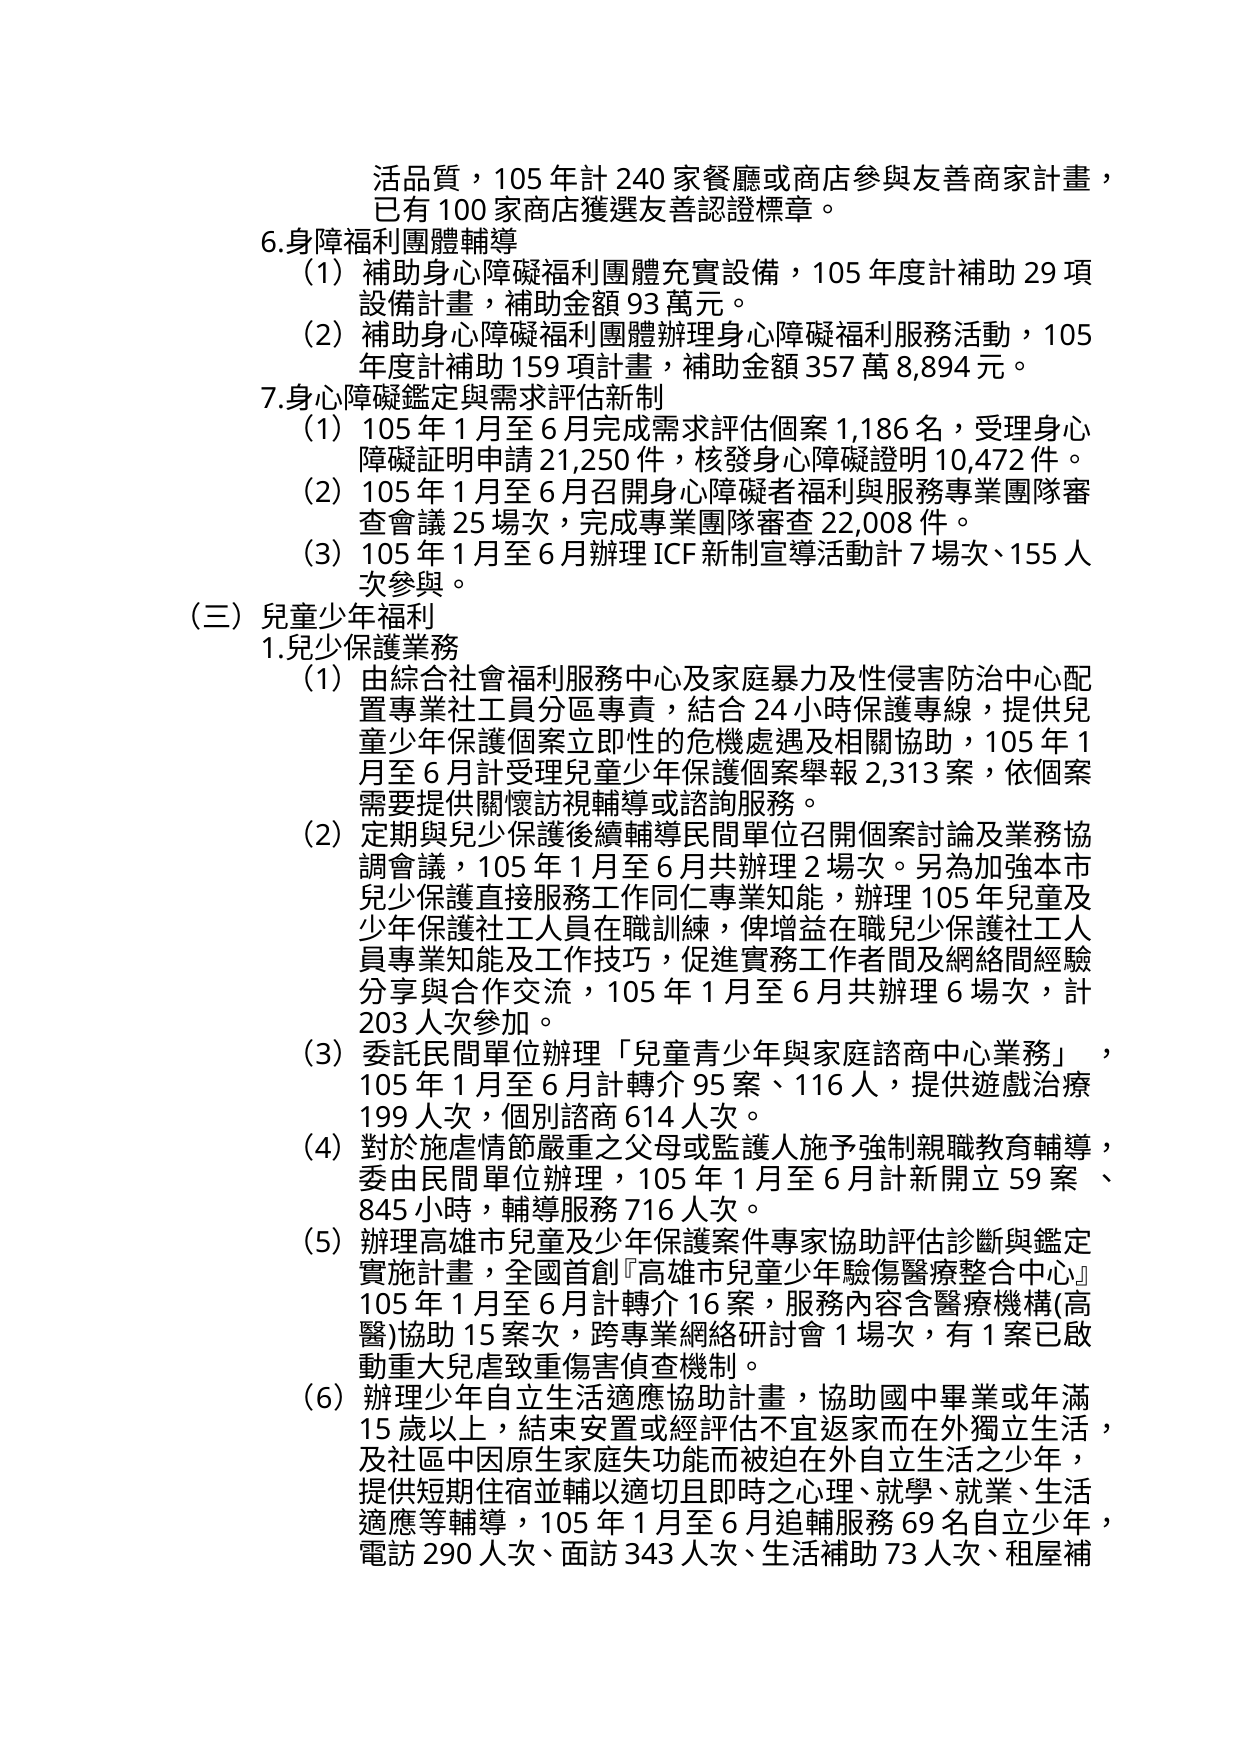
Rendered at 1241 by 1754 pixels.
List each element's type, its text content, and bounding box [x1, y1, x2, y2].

text （1）由綜合社會福利服務中心及家庭暴力及性侵害防治中心配置專業社工員分區專責，結合24小時保護專線，提供兒童少年保護個案立即性的危機處遇及相關協助，105年1月至6月計受理兒童少年保護個案舉報2,313案，依個案需要提供關懷訪視輔導或諮詢服務。 [285, 664, 1092, 821]
text （5）辦理高雄市兒童及少年保護案件專家協助評估診斷與鑑定實施計畫，全國首創『高雄市兒童少年驗傷醫療整合中心』，105年1月至6月計轉介16案，服務內容含醫療機構(高醫)協助15案次，跨專業網絡研討會1場次，有1案已啟動重大兒虐致重傷害偵查機制。 [285, 1227, 1092, 1383]
text （1）105年1月至6月完成需求評估個案1,186名，受理身心障礙証明申請21,250件，核發身心障礙證明10,472件。 [285, 414, 1092, 477]
text （2）補助身心障礙福利團體辦理身心障礙福利服務活動，105年度計補助159項計畫，補助金額357萬8,894元。 [285, 321, 1092, 383]
text （三）兒童少年福利 [173, 602, 1092, 633]
text （4）對於施虐情節嚴重之父母或監護人施予強制親職教育輔導，委由民間單位辦理，105年1月至6月計新開立59案、845小時，輔導服務716人次。 [285, 1133, 1092, 1227]
text 6.身障福利團體輔導 [260, 227, 1092, 258]
text （2）定期與兒少保護後續輔導民間單位召開個案討論及業務協調會議，105年1月至6月共辦理2場次。另為加強本市兒少保護直接服務工作同仁專業知能，辦理105年兒童及少年保護社工人員在職訓練，俾增益在職兒少保護社工人員專業知能及工作技巧，促進實務工作者間及網絡間經驗分享與合作交流，105年1月至6月共辦理6場次，計203人次參加。 [285, 821, 1092, 1039]
text （2）105年1月至6月召開身心障礙者福利與服務專業團隊審查會議25場次，完成專業團隊審查22,008件。 [285, 477, 1092, 539]
text （3）105年1月至6月辦理ICF新制宣導活動計7場次、155人次參與。 [285, 539, 1092, 602]
text （12）委託民間團體辦理「推廣輔導高雄市身心障礙友善商家」，提供友善商店、餐廳空間及服務內容查詢系統；鼓勵及輔導商店建置無障礙設施，進而提高身障者社會參與及生活品質，105年計240家餐廳或商店參與友善商家計畫，已有100家商店獲選友善認證標章。 [285, 164, 1092, 227]
text （1）補助身心障礙福利團體充實設備，105年度計補助29項設備計畫，補助金額93萬元。 [285, 258, 1092, 321]
text （3）委託民間單位辦理「兒童青少年與家庭諮商中心業務」，105年1月至6月計轉介95案、116人，提供遊戲治療199人次，個別諮商614人次。 [285, 1039, 1092, 1133]
text 7.身心障礙鑑定與需求評估新制 [260, 383, 1092, 414]
text 1.兒少保護業務 [260, 633, 1092, 664]
text （6）辦理少年自立生活適應協助計畫，協助國中畢業或年滿15歲以上，結束安置或經評估不宜返家而在外獨立生活，及社區中因原生家庭失功能而被迫在外自立生活之少年，提供短期住宿並輔以適切且即時之心理、就學、就業、生活適應等輔導，105年1月至6月追輔服務69名自立少年，電訪290人次、面訪343人次、生活補助73人次、租屋補助29人次、學雜費補助4人次，並提供9名少年入住自立生活宿舍。 [285, 1383, 1092, 1571]
